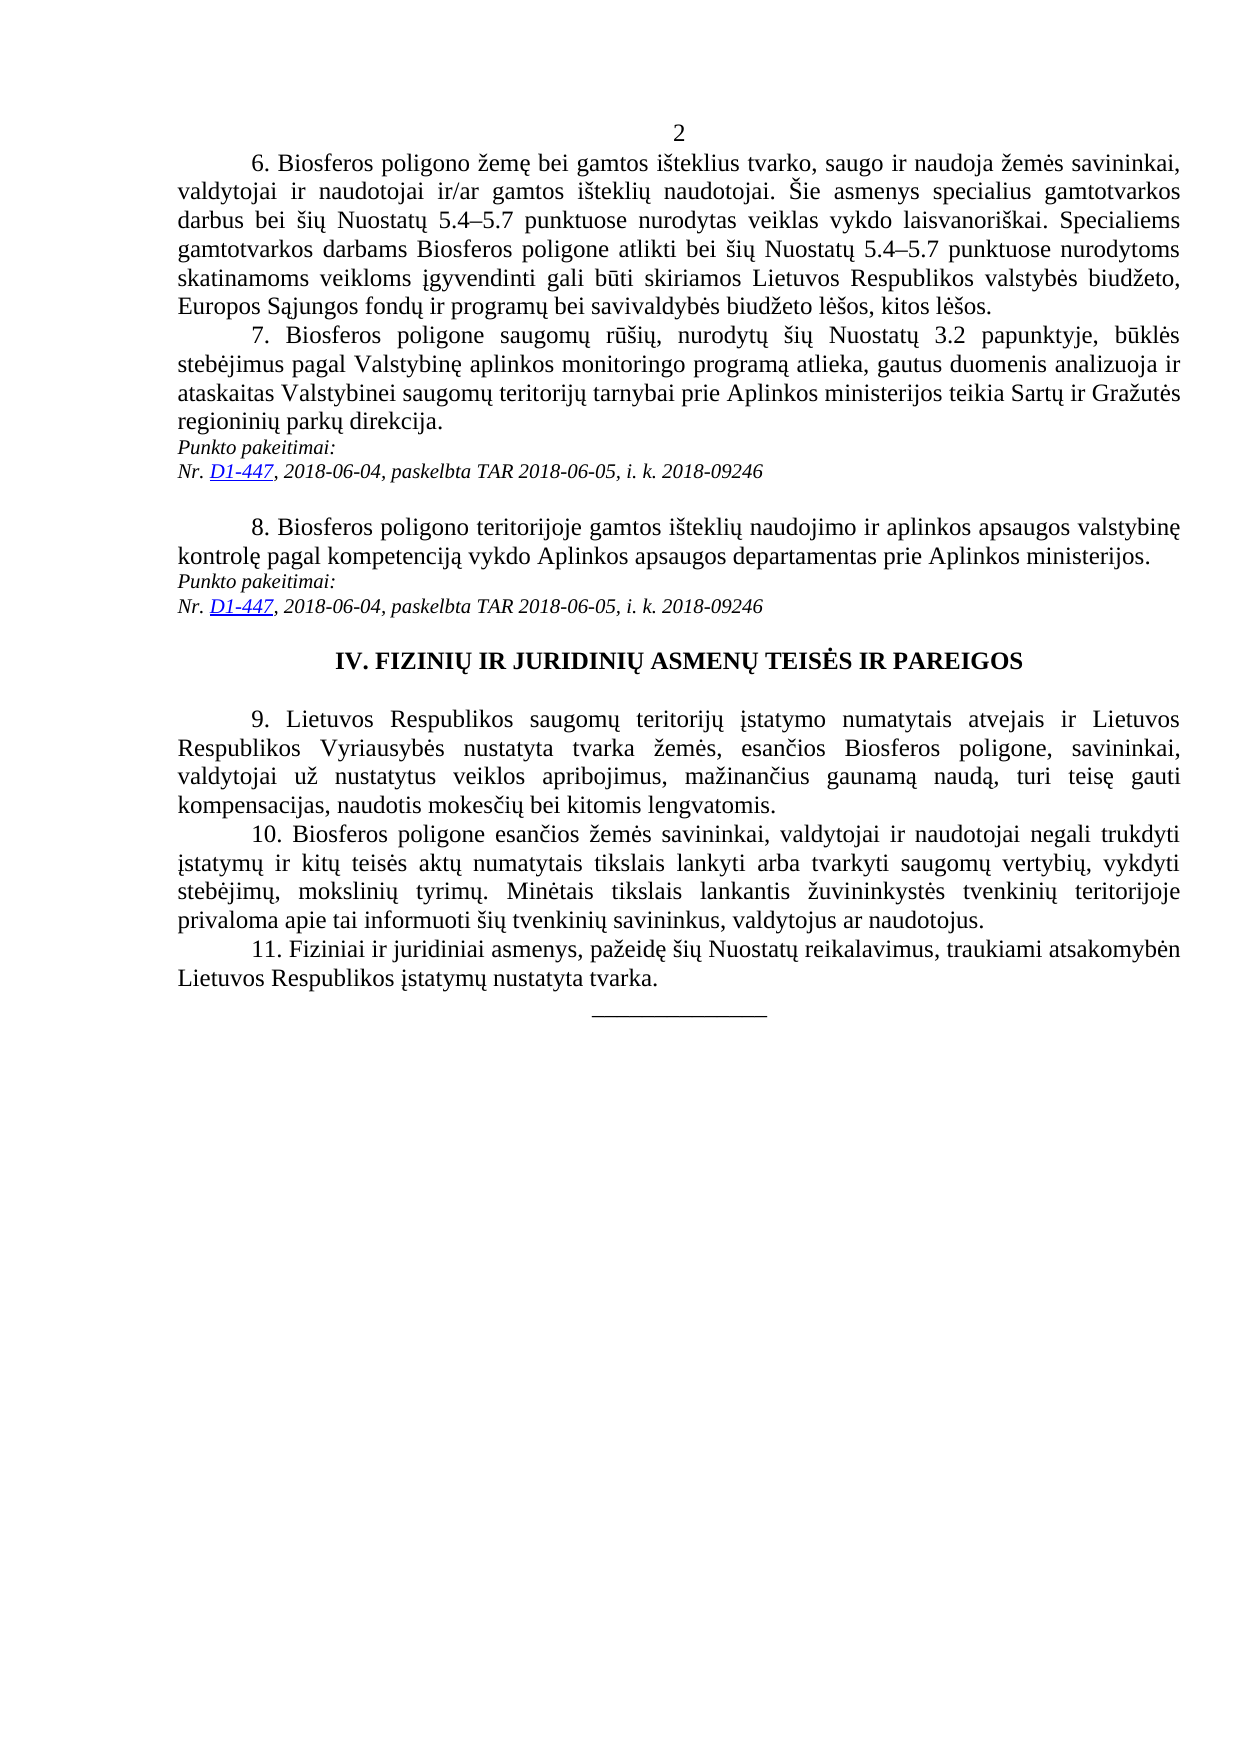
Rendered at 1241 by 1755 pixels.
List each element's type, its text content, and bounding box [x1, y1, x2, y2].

text Nr. D1-447, 2018-06-04, paskelbta TAR 2018-06-05, i. k. 2018-09246 [177, 593, 1181, 618]
text 7. Biosferos poligone saugomų rūšių, nurodytų šių Nuostatų 3.2 papunktyje, būklės stebėjimus pagal Valstybinę aplinkos monitoringo programą atlieka, gautus duomenis analizuoja ir ataskaitas Valstybinei saugomų teritorijų tarnybai prie Aplinkos ministerijos teikia Sartų ir Gražutės regioninių parkų direkcija. [177, 320, 1181, 435]
text 6. Biosferos poligono žemę bei gamtos išteklius tvarko, saugo ir naudoja žemės savininkai, valdytojai ir naudotojai ir/ar gamtos išteklių naudotojai. Šie asmenys specialius gamtotvarkos darbus bei šių Nuostatų 5.4–5.7 punktuose nurodytas veiklas vykdo laisvanoriškai. Specialiems gamtotvarkos darbams Biosferos poligone atlikti bei šių Nuostatų 5.4–5.7 punktuose nurodytoms skatinamoms veikloms įgyvendinti gali būti skiriamos Lietuvos Respublikos valstybės biudžeto, Europos Sąjungos fondų ir programų bei savivaldybės biudžeto lėšos, kitos lėšos. [177, 148, 1181, 320]
text ______________ [177, 991, 1181, 1020]
text 9. Lietuvos Respublikos saugomų teritorijų įstatymo numatytais atvejais ir Lietuvos Respublikos Vyriausybės nustatyta tvarka žemės, esančios Biosferos poligone, savininkai, valdytojai už nustatytus veiklos apribojimus, mažinančius gaunamą naudą, turi teisę gauti kompensacijas, naudotis mokesčių bei kitomis lengvatomis. [177, 704, 1181, 819]
text Punkto pakeitimai: [177, 435, 1181, 459]
text 8. Biosferos poligono teritorijoje gamtos išteklių naudojimo ir aplinkos apsaugos valstybinę kontrolę pagal kompetenciją vykdo Aplinkos apsaugos departamentas prie Aplinkos ministerijos. [177, 512, 1181, 569]
text 10. Biosferos poligone esančios žemės savininkai, valdytojai ir naudotojai negali trukdyti įstatymų ir kitų teisės aktų numatytais tikslais lankyti arba tvarkyti saugomų vertybių, vykdyti stebėjimų, mokslinių tyrimų. Minėtais tikslais lankantis žuvininkystės tvenkinių teritorijoje privaloma apie tai informuoti šių tvenkinių savininkus, valdytojus ar naudotojus. [177, 819, 1181, 934]
text Nr. D1-447, 2018-06-04, paskelbta TAR 2018-06-05, i. k. 2018-09246 [177, 459, 1181, 483]
text 11. Fiziniai ir juridiniai asmenys, pažeidę šių Nuostatų reikalavimus, traukiami atsakomybėn Lietuvos Respublikos įstatymų nustatyta tvarka. [177, 934, 1181, 991]
text IV. Fizinių ir juridinių asmenų teisės ir pareigos [177, 646, 1181, 675]
text Punkto pakeitimai: [177, 569, 1181, 593]
